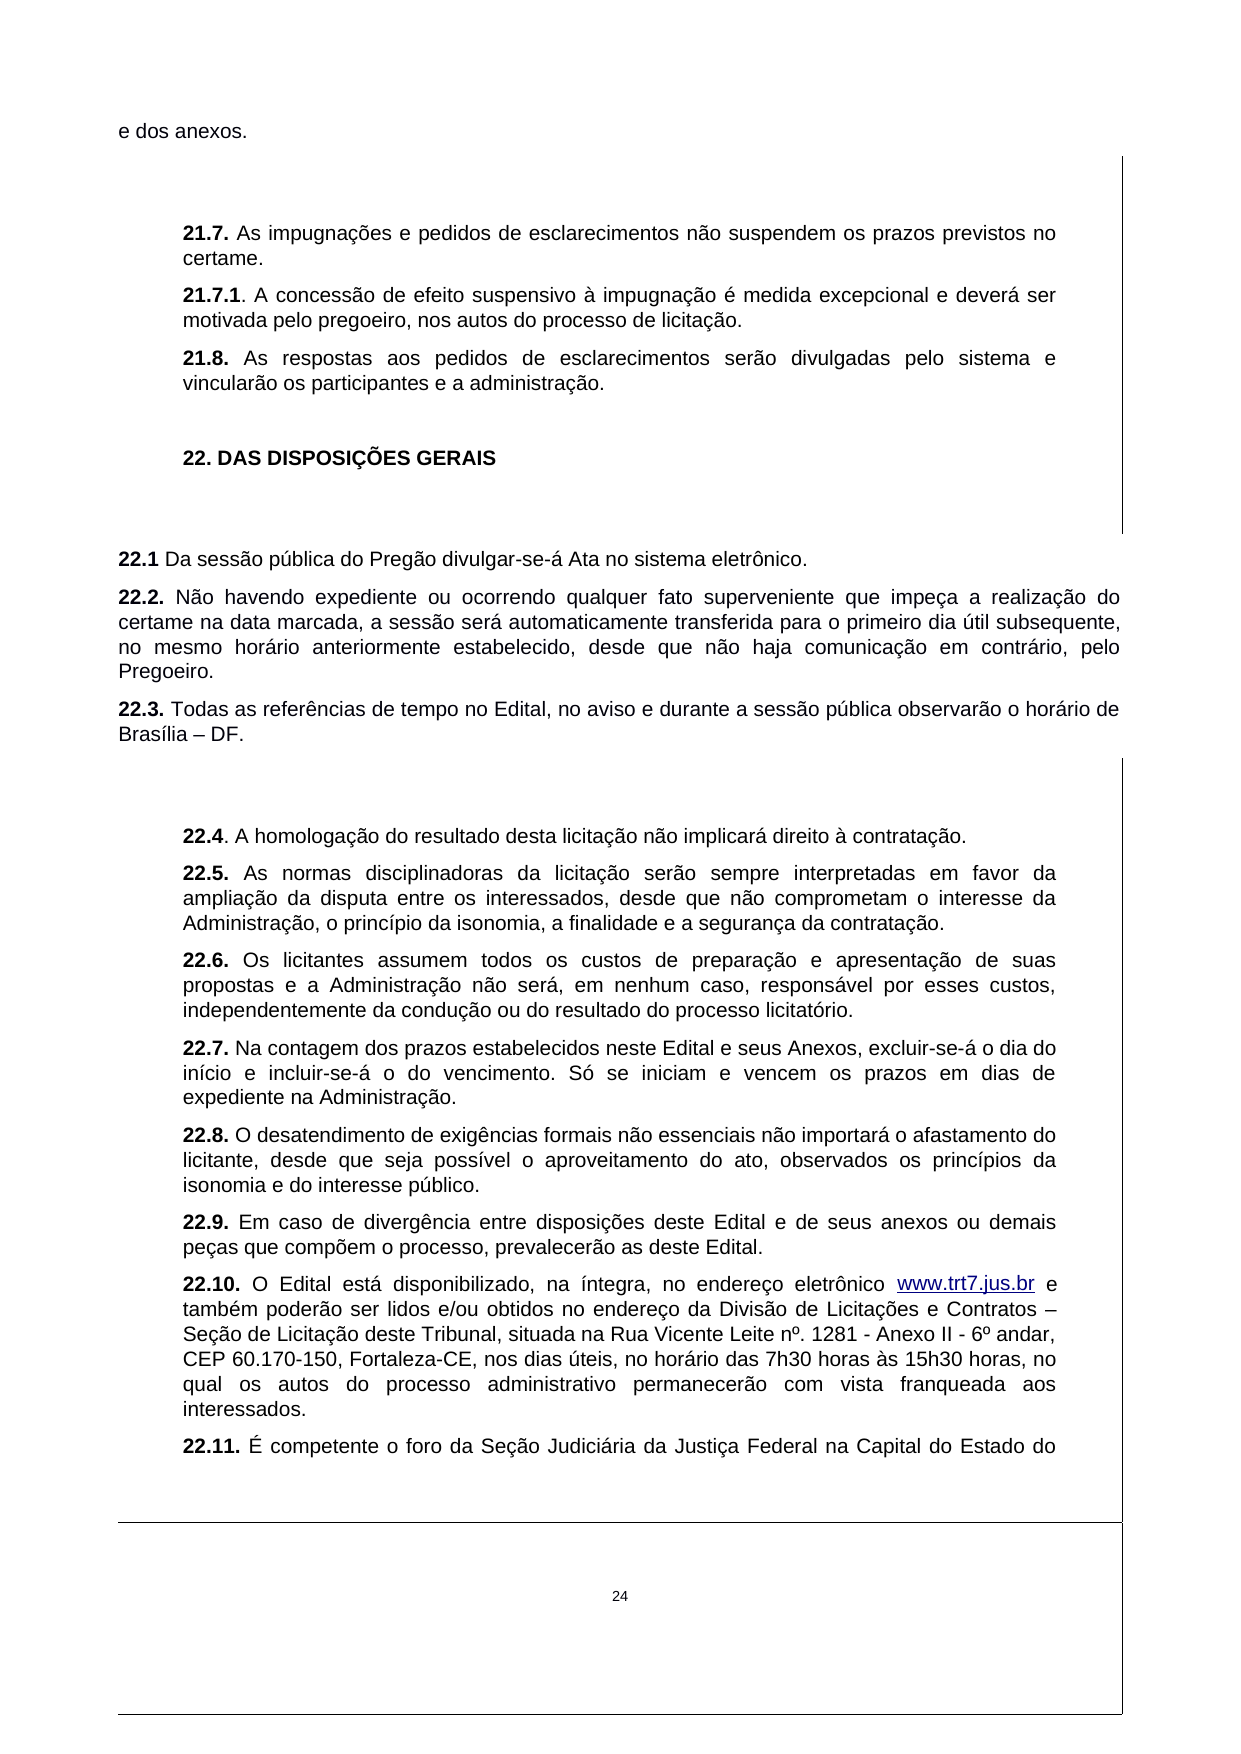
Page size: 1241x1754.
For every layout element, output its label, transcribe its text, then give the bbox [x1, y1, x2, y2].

text 22.6. Os licitantes assumem todos os custos de preparação e apresentação de suas propostas e a Administração não será, em nenhum caso, responsável por esses custos, independentemente da condução ou do resultado do processo licitatório. [118, 883, 1122, 970]
text 22. DAS DISPOSIÇÕES GERAIS [118, 380, 1122, 534]
text e dos anexos. [118, 118, 1122, 143]
text 22.5. As normas disciplinadoras da licitação serão sempre interpretadas em favor da ampliação da disputa entre os interessados, desde que não comprometam o interesse da Administração, o princípio da isonomia, a finalidade e a segurança da contratação. [118, 796, 1122, 883]
text 21.7.1. A concessão de efeito suspensivo à impugnação é medida excepcional e deverá ser motivada pelo pregoeiro, nos autos do processo de licitação. [118, 218, 1122, 280]
text 22.1 Da sessão pública do Pregão divulgar-se-á Ata no sistema eletrônico. [118, 546, 1122, 571]
text 22.9. Em caso de divergência entre disposições deste Edital e de seus anexos ou demais peças que compõem o processo, prevalecerão as deste Edital. [118, 1144, 1122, 1207]
text 22.8. O desatendimento de exigências formais não essenciais não importará o afastamento do licitante, desde que seja possível o aproveitamento do ato, observados os princípios da isonomia e do interesse público. [118, 1057, 1122, 1144]
text 22.2. Não havendo expediente ou ocorrendo qualquer fato superveniente que impeça a realização do certame na data marcada, a sessão será automaticamente transferida para o primeiro dia útil subsequente, no mesmo horário anteriormente estabelecido, desde que não haja comunicação em contrário, pelo Pregoeiro. [118, 584, 1122, 683]
text 22.4. A homologação do resultado desta licitação não implicará direito à contratação. [118, 758, 1122, 796]
text 21.8. As respostas aos pedidos de esclarecimentos serão divulgadas pelo sistema e vincularão os participantes e a administração. [118, 280, 1122, 342]
text 22.7. Na contagem dos prazos estabelecidos neste Edital e seus Anexos, excluir-se-á o dia do início e incluir-se-á o do vencimento. Só se iniciam e vencem os prazos em dias de expediente na Administração. [118, 970, 1122, 1057]
text 22.3. Todas as referências de tempo no Edital, no aviso e durante a sessão pública observarão o horário de Brasília – DF. [118, 696, 1122, 746]
text 22.10. O Edital está disponibilizado, na íntegra, no endereço eletrônico www.trt7.jus.br e também poderão ser lidos e/ou obtidos no endereço da Divisão de Licitações e Contratos – Seção de Licitação deste Tribunal, situada na Rua Vicente Leite nº. 1281 - Anexo II - 6º andar, CEP 60.170-150, Fortaleza-CE, nos dias úteis, no horário das 7h30 horas às 15h30 horas, no qual os autos do processo administrativo permanecerão com vista franqueada aos interessados. [118, 1207, 1122, 1368]
text 21.7. As impugnações e pedidos de esclarecimentos não suspendem os prazos previstos no certame. [118, 156, 1122, 218]
text 22.11. É competente o foro da Seção Judiciária da Justiça Federal na Capital do Estado do Ceará, excluído qualquer outro, para dirimir quaisquer litígios decorrentes do certame de que trata este instrumento. [118, 1368, 1122, 1522]
